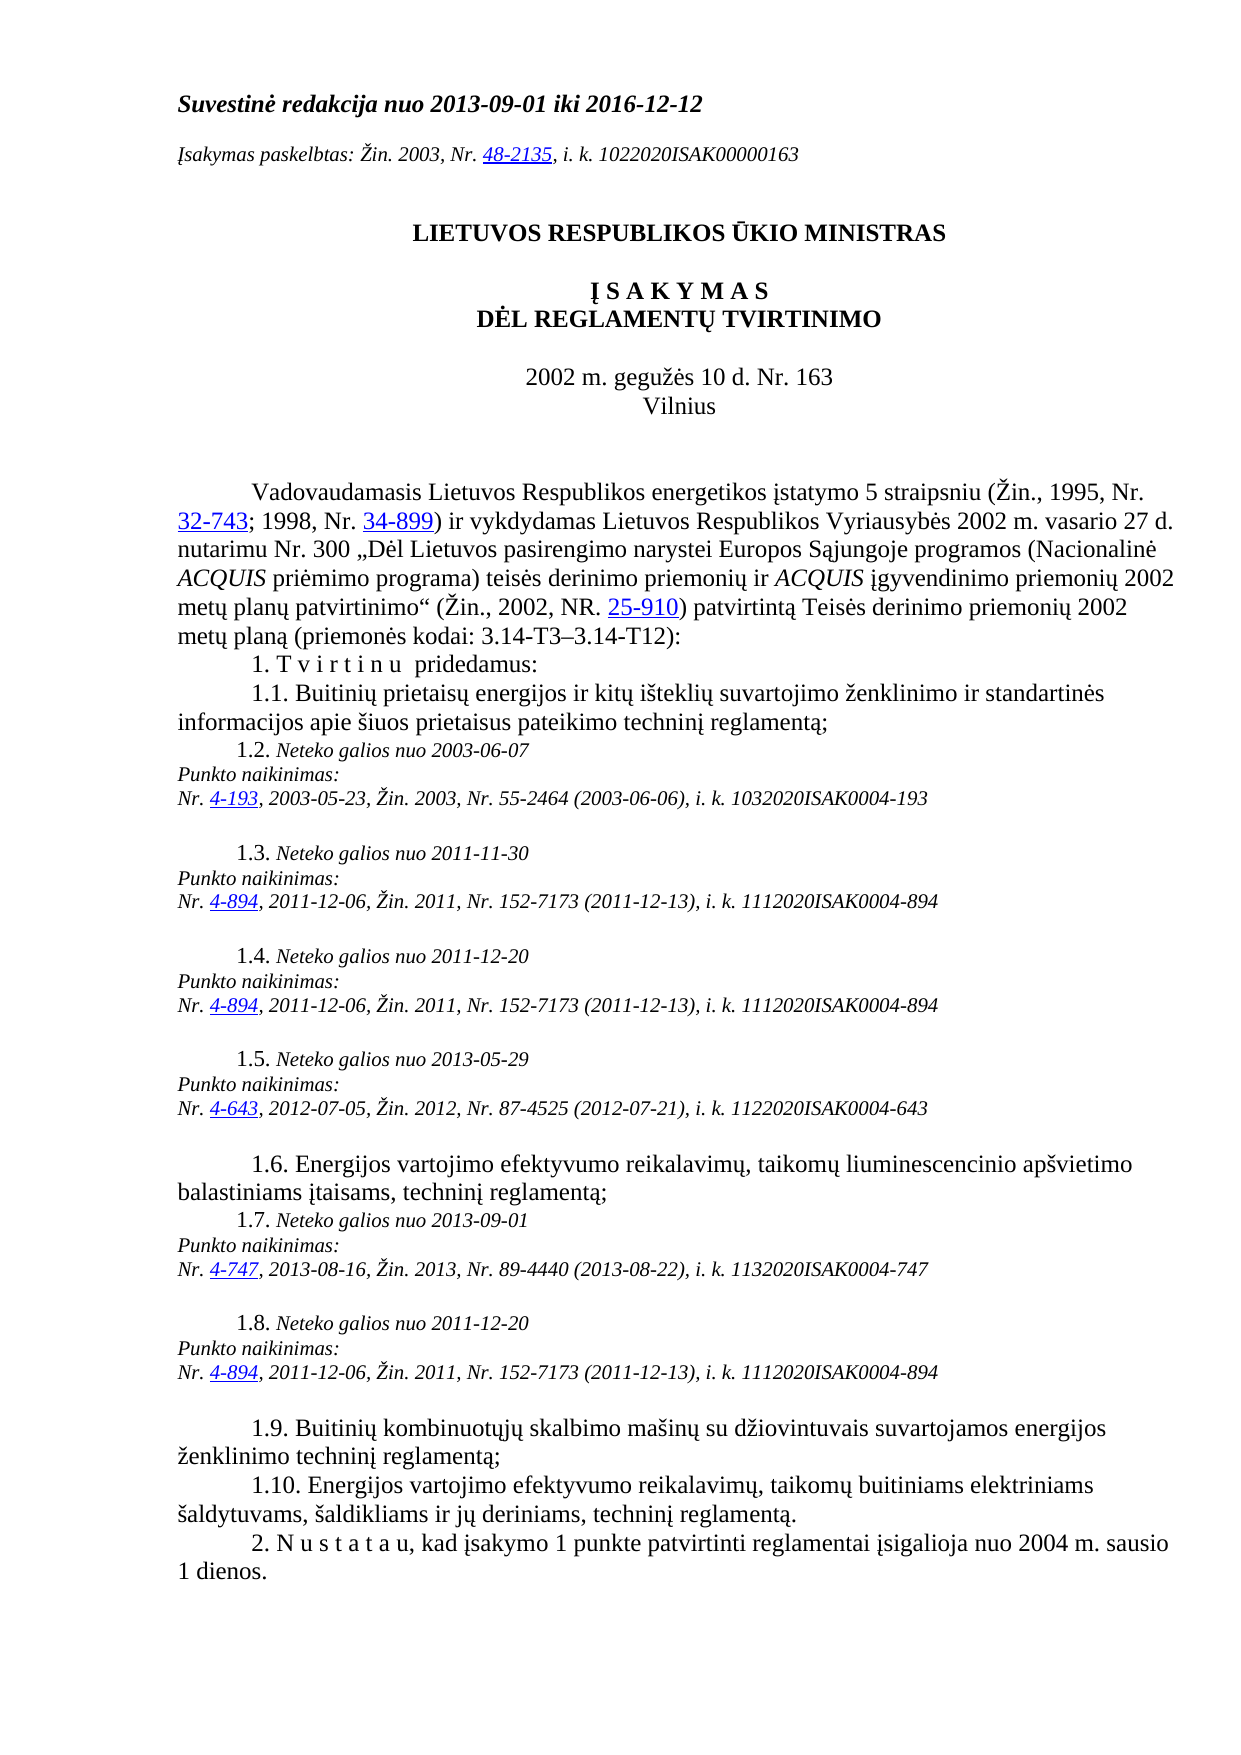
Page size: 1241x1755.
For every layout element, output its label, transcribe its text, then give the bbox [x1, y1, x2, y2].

text Punkto naikinimas: [177, 1336, 1181, 1360]
text Punkto naikinimas: [177, 1233, 1181, 1257]
text 1.6. Energijos vartojimo efektyvumo reikalavimų, taikomų liuminescencinio apšvietimo balastiniams įtaisams, techninį reglamentą; [177, 1149, 1181, 1206]
text Vadovaudamasis Lietuvos Respublikos energetikos įstatymo 5 straipsniu (Žin., 1995, Nr. 32-743; 1998, Nr. 34-899) ir vykdydamas Lietuvos Respublikos Vyriausybės 2002 m. vasario 27 d. nutarimu Nr. 300 „Dėl Lietuvos pasirengimo narystei Europos Sąjungoje programos (Nacionalinė ACQUIS priėmimo programa) teisės derinimo priemonių ir ACQUIS įgyvendinimo priemonių 2002 metų planų patvirtinimo“ (Žin., 2002, Nr. 25-910) patvirtintą Teisės derinimo priemonių 2002 metų planą (priemonės kodai: 3.14-T3–3.14-T12): [177, 477, 1181, 649]
text Nr. 4-894, 2011-12-06, Žin. 2011, Nr. 152-7173 (2011-12-13), i. k. 1112020ISAK0004-894 [177, 993, 1181, 1017]
text 1.2. Neteko galios nuo 2003-06-07 [177, 736, 1181, 762]
text 2. Nustatau, kad įsakymo 1 punkte patvirtinti reglamentai įsigalioja nuo 2004 m. sausio 1 dienos. [177, 1528, 1181, 1585]
text 1. Tvirtinu pridedamus: [177, 649, 1181, 678]
text Nr. 4-643, 2012-07-05, Žin. 2012, Nr. 87-4525 (2012-07-21), i. k. 1122020ISAK0004-643 [177, 1096, 1181, 1120]
text LIETUVOS RESPUBLIKOS ŪKIO MINISTRAS [177, 218, 1181, 247]
text 1.10. Energijos vartojimo efektyvumo reikalavimų, taikomų buitiniams elektriniams šaldytuvams, šaldikliams ir jų deriniams, techninį reglamentą. [177, 1470, 1181, 1528]
text Vilnius [177, 391, 1181, 419]
text Punkto naikinimas: [177, 865, 1181, 889]
text 1.1. Buitinių prietaisų energijos ir kitų išteklių suvartojimo ženklinimo ir standartinės informacijos apie šiuos prietaisus pateikimo techninį reglamentą; [177, 678, 1181, 736]
text Nr. 4-894, 2011-12-06, Žin. 2011, Nr. 152-7173 (2011-12-13), i. k. 1112020ISAK0004-894 [177, 889, 1181, 913]
text Nr. 4-747, 2013-08-16, Žin. 2013, Nr. 89-4440 (2013-08-22), i. k. 1132020ISAK0004-747 [177, 1257, 1181, 1281]
text Punkto naikinimas: [177, 762, 1181, 786]
text 1.5. Neteko galios nuo 2013-05-29 [177, 1046, 1181, 1072]
text 1.3. Neteko galios nuo 2011-11-30 [177, 839, 1181, 865]
text Nr. 4-193, 2003-05-23, Žin. 2003, Nr. 55-2464 (2003-06-06), i. k. 1032020ISAK0004-193 [177, 786, 1181, 810]
text 1.4. Neteko galios nuo 2011-12-20 [177, 942, 1181, 969]
text Nr. 4-894, 2011-12-06, Žin. 2011, Nr. 152-7173 (2011-12-13), i. k. 1112020ISAK0004-894 [177, 1360, 1181, 1384]
text 2002 m. gegužės 10 d. Nr. 163 [177, 362, 1181, 391]
text DĖL REGLAMENTŲ TVIRTINIMO [177, 304, 1181, 333]
text 1.7. Neteko galios nuo 2013-09-01 [177, 1206, 1181, 1233]
text Punkto naikinimas: [177, 1072, 1181, 1096]
text Įsakymas paskelbtas: Žin. 2003, Nr. 48-2135, i. k. 1022020ISAK00000163 [177, 141, 1181, 166]
text Į S A K Y M A S [177, 276, 1181, 304]
text 1.9. Buitinių kombinuotųjų skalbimo mašinų su džiovintuvais suvartojamos energijos ženklinimo techninį reglamentą; [177, 1413, 1181, 1470]
text Suvestinė redakcija nuo 2013-09-01 iki 2016-12-12 [177, 89, 1181, 117]
text Punkto naikinimas: [177, 969, 1181, 993]
text 1.8. Neteko galios nuo 2011-12-20 [177, 1309, 1181, 1336]
